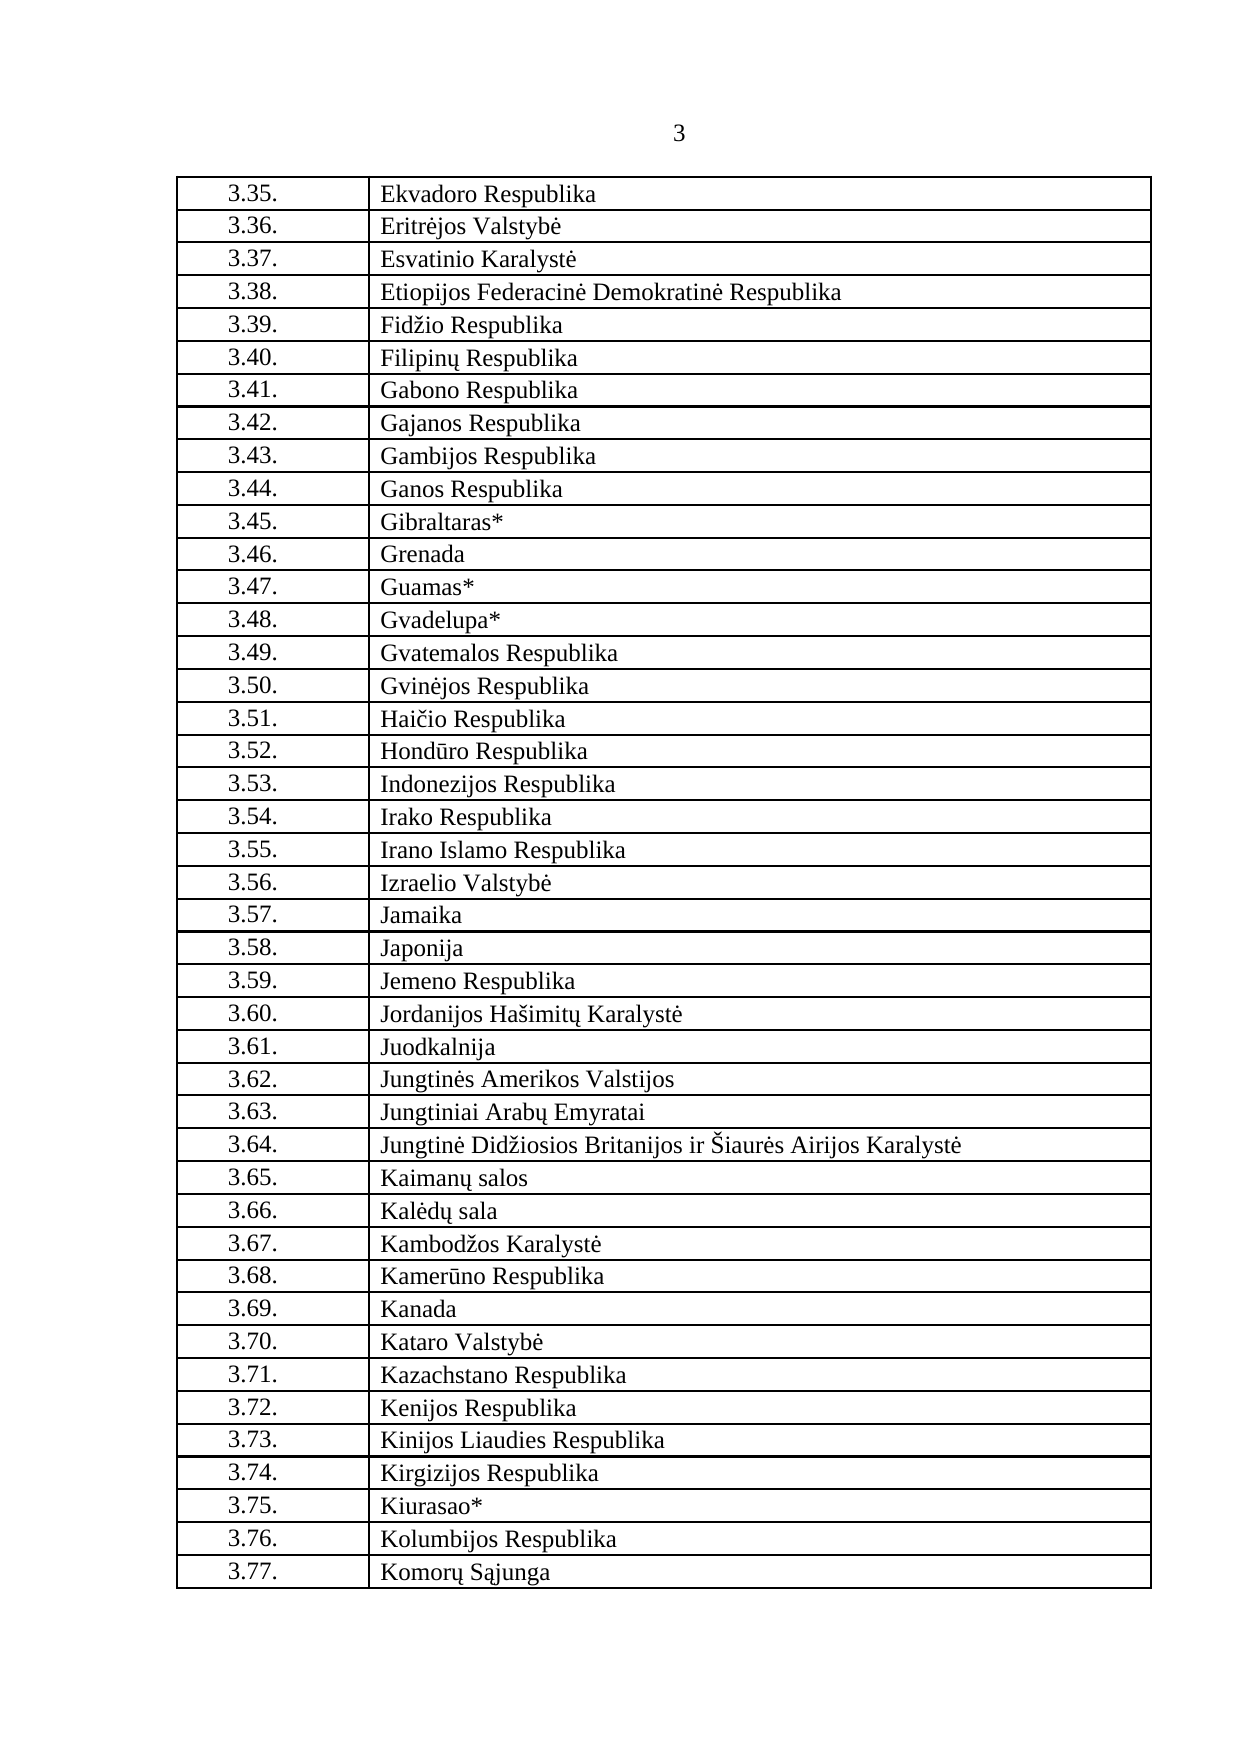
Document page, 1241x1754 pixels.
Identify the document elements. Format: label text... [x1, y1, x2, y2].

table_cell 3.45. [178, 506, 368, 537]
table_cell 3.47. [178, 571, 368, 602]
table_cell 3.44. [178, 473, 368, 504]
table_cell Komorų Sąjunga [370, 1556, 1150, 1587]
table_cell 3.42. [178, 408, 368, 438]
table_cell Gvinėjos Respublika [370, 670, 1150, 701]
table_cell 3.38. [178, 276, 368, 307]
table_cell 3.41. [178, 375, 368, 405]
table_cell 3.65. [178, 1162, 368, 1193]
table_cell Gambijos Respublika [370, 440, 1150, 471]
table_cell Jamaika [370, 900, 1150, 930]
table_cell 3.58. [178, 933, 368, 963]
table_cell 3.56. [178, 867, 368, 897]
table_cell Filipinų Respublika [370, 342, 1150, 372]
table_cell Kenijos Respublika [370, 1392, 1150, 1422]
table_cell 3.73. [178, 1425, 368, 1455]
table_cell 3.57. [178, 900, 368, 930]
table_cell 3.75. [178, 1490, 368, 1521]
table_cell Kalėdų sala [370, 1195, 1150, 1226]
table_cell Gibraltaras* [370, 506, 1150, 537]
table_cell 3.53. [178, 768, 368, 799]
table_cell 3.40. [178, 342, 368, 372]
table_cell Jungtiniai Arabų Emyratai [370, 1096, 1150, 1127]
table_cell 3.46. [178, 539, 368, 569]
table_cell Kazachstano Respublika [370, 1359, 1150, 1390]
table_cell Indonezijos Respublika [370, 768, 1150, 799]
table_cell Kolumbijos Respublika [370, 1523, 1150, 1554]
table_cell Kanada [370, 1293, 1150, 1324]
table_cell 3.48. [178, 604, 368, 635]
table_cell Esvatinio Karalystė [370, 243, 1150, 274]
table_cell 3.71. [178, 1359, 368, 1390]
table_cell 3.49. [178, 637, 368, 668]
table_cell Jungtinė Didžiosios Britanijos ir Šiaurės Airijos Karalystė [370, 1129, 1150, 1160]
table_cell 3.35. [178, 178, 368, 208]
table_cell Kambodžos Karalystė [370, 1228, 1150, 1258]
table_cell 3.55. [178, 834, 368, 865]
table_cell Japonija [370, 933, 1150, 963]
table_cell 3.68. [178, 1261, 368, 1291]
table_cell Gvadelupa* [370, 604, 1150, 635]
table_cell 3.60. [178, 998, 368, 1029]
table_cell 3.37. [178, 243, 368, 274]
table_cell Fidžio Respublika [370, 309, 1150, 340]
table_cell 3.54. [178, 801, 368, 832]
table_cell 3.69. [178, 1293, 368, 1324]
table_cell Ganos Respublika [370, 473, 1150, 504]
table_cell 3.51. [178, 703, 368, 733]
table_cell Gvatemalos Respublika [370, 637, 1150, 668]
table_cell 3.61. [178, 1031, 368, 1062]
table_cell Irako Respublika [370, 801, 1150, 832]
table_cell Hondūro Respublika [370, 736, 1150, 766]
table_cell Gajanos Respublika [370, 408, 1150, 438]
table_cell Haičio Respublika [370, 703, 1150, 733]
table_cell 3.39. [178, 309, 368, 340]
table_cell Irano Islamo Respublika [370, 834, 1150, 865]
table_cell 3.36. [178, 211, 368, 241]
table_cell Jordanijos Hašimitų Karalystė [370, 998, 1150, 1029]
table_cell Guamas* [370, 571, 1150, 602]
table_cell Etiopijos Federacinė Demokratinė Respublika [370, 276, 1150, 307]
table_cell Jungtinės Amerikos Valstijos [370, 1064, 1150, 1094]
table_cell Gabono Respublika [370, 375, 1150, 405]
table_cell 3.43. [178, 440, 368, 471]
table_cell Kamerūno Respublika [370, 1261, 1150, 1291]
table_cell Kataro Valstybė [370, 1326, 1150, 1357]
table_cell Jemeno Respublika [370, 965, 1150, 996]
table_cell 3.70. [178, 1326, 368, 1357]
table_cell Kaimanų salos [370, 1162, 1150, 1193]
table_cell Grenada [370, 539, 1150, 569]
table_cell 3.50. [178, 670, 368, 701]
table_cell Juodkalnija [370, 1031, 1150, 1062]
table_cell 3.72. [178, 1392, 368, 1422]
table_cell 3.77. [178, 1556, 368, 1587]
table_cell 3.59. [178, 965, 368, 996]
table_cell Kinijos Liaudies Respublika [370, 1425, 1150, 1455]
table_cell 3.63. [178, 1096, 368, 1127]
table_cell 3.52. [178, 736, 368, 766]
table_cell Eritrėjos Valstybė [370, 211, 1150, 241]
table_cell 3.64. [178, 1129, 368, 1160]
table_cell Kirgizijos Respublika [370, 1458, 1150, 1488]
table_cell Izraelio Valstybė [370, 867, 1150, 897]
table_cell Kiurasao* [370, 1490, 1150, 1521]
table_cell 3.74. [178, 1458, 368, 1488]
table_cell 3.76. [178, 1523, 368, 1554]
table_cell 3.62. [178, 1064, 368, 1094]
table_cell 3.66. [178, 1195, 368, 1226]
table_cell 3.67. [178, 1228, 368, 1258]
table_cell Ekvadoro Respublika [370, 178, 1150, 208]
